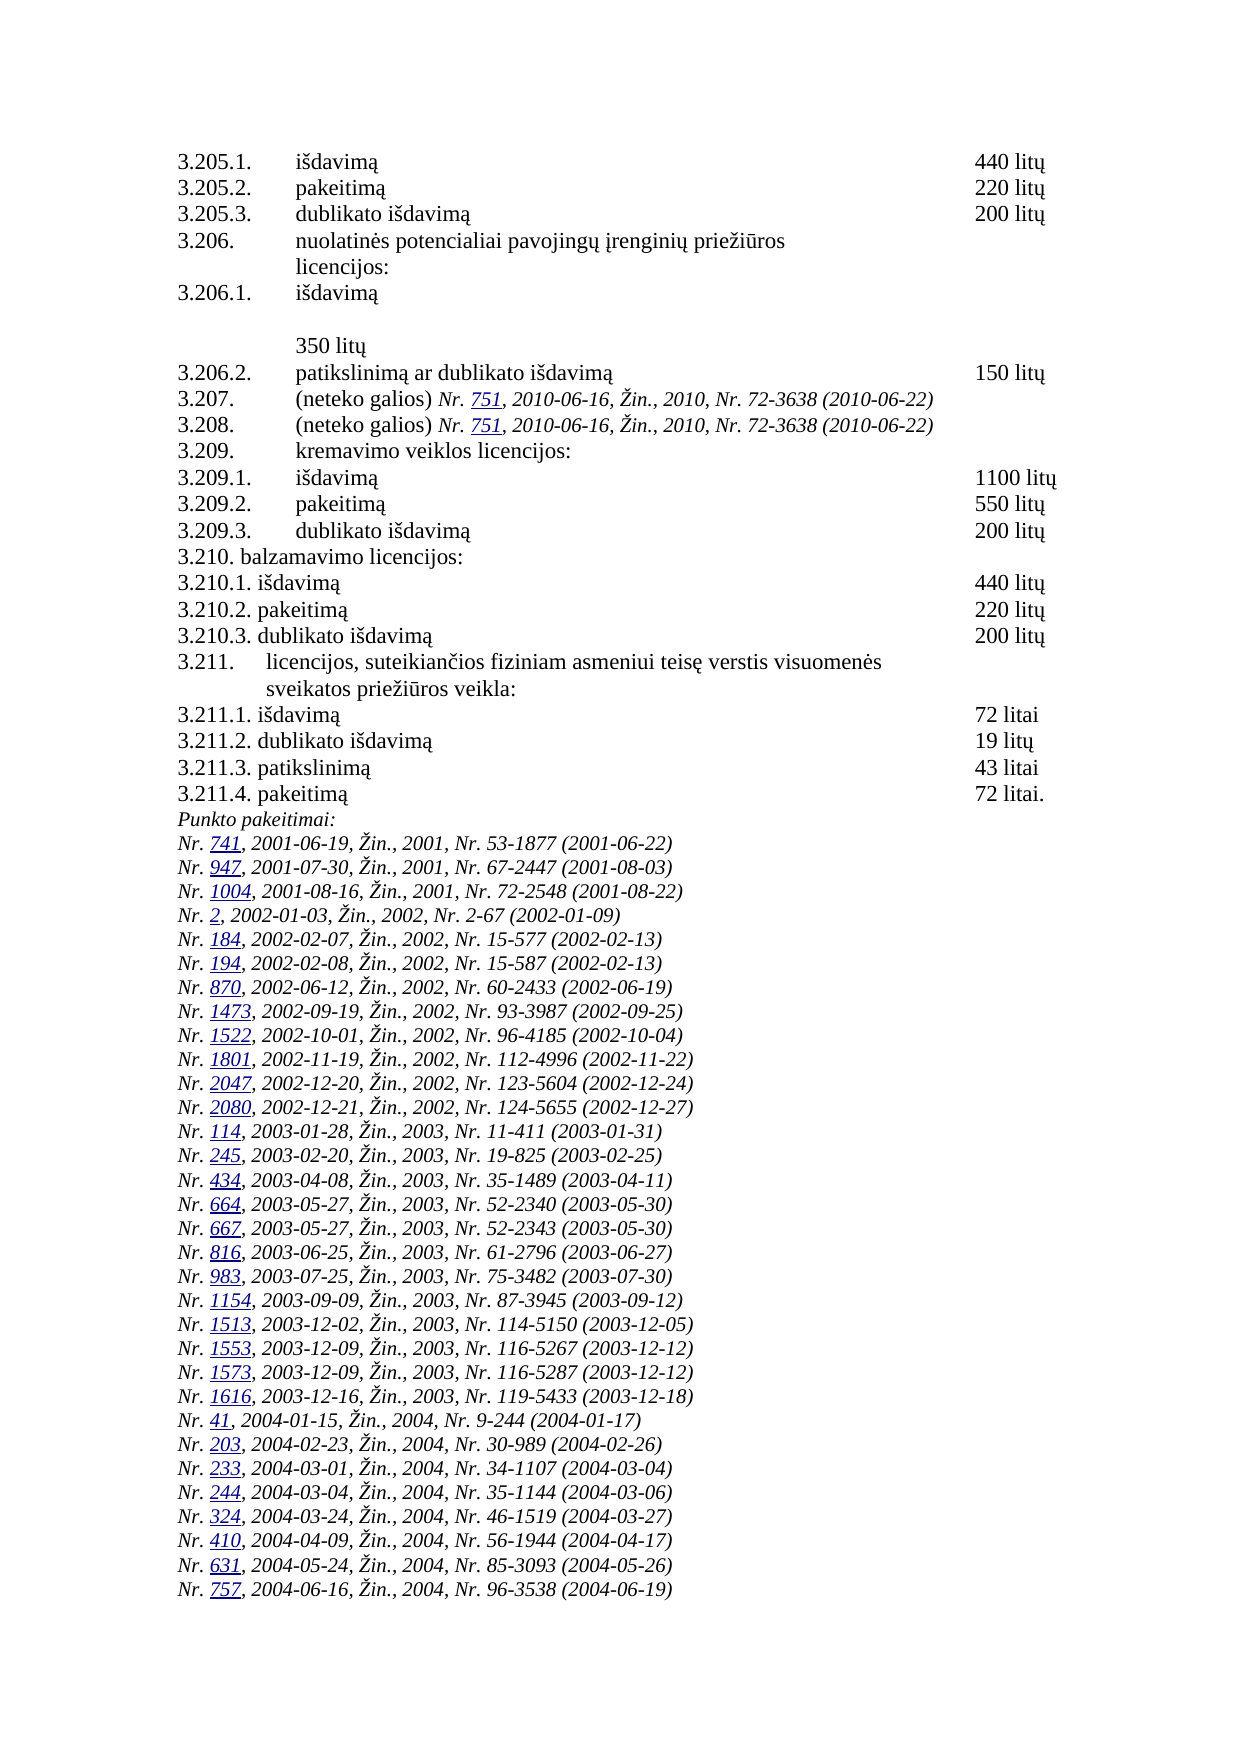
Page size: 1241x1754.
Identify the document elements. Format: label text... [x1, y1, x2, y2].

text Punkto pakeitimai: [177, 807, 1122, 831]
text Nr. 194, 2002-02-08, Žin., 2002, Nr. 15-587 (2002-02-13) [177, 951, 1122, 975]
text Nr. 667, 2003-05-27, Žin., 2003, Nr. 52-2343 (2003-05-30) [177, 1216, 1122, 1240]
text Nr. 1522, 2002-10-01, Žin., 2002, Nr. 96-4185 (2002-10-04) [177, 1023, 1122, 1047]
text 3.211. licencijos, suteikiančios fiziniam asmeniui teisę verstis visuomenės [177, 648, 960, 675]
text Nr. 983, 2003-07-25, Žin., 2003, Nr. 75-3482 (2003-07-30) [177, 1264, 1122, 1288]
text Nr. 1473, 2002-09-19, Žin., 2002, Nr. 93-3987 (2002-09-25) [177, 999, 1122, 1023]
text Nr. 245, 2003-02-20, Žin., 2003, Nr. 19-825 (2003-02-25) [177, 1143, 1122, 1167]
text Nr. 203, 2004-02-23, Žin., 2004, Nr. 30-989 (2004-02-26) [177, 1432, 1122, 1456]
text Nr. 1573, 2003-12-09, Žin., 2003, Nr. 116-5287 (2003-12-12) [177, 1360, 1122, 1384]
text 3.209.3. dublikato išdavimą 200 litų [177, 517, 1122, 543]
text 3.210.1. išdavimą 440 litų [177, 569, 1122, 596]
text Nr. 410, 2004-04-09, Žin., 2004, Nr. 56-1944 (2004-04-17) [177, 1528, 1122, 1552]
text Nr. 1154, 2003-09-09, Žin., 2003, Nr. 87-3945 (2003-09-12) [177, 1288, 1122, 1312]
text Nr. 1801, 2002-11-19, Žin., 2002, Nr. 112-4996 (2002-11-22) [177, 1047, 1122, 1071]
text 3.205.1. išdavimą 440 litų [177, 148, 1122, 174]
text Nr. 631, 2004-05-24, Žin., 2004, Nr. 85-3093 (2004-05-26) [177, 1552, 1122, 1577]
text Nr. 947, 2001-07-30, Žin., 2001, Nr. 67-2447 (2001-08-03) [177, 855, 1122, 879]
text Nr. 1616, 2003-12-16, Žin., 2003, Nr. 119-5433 (2003-12-18) [177, 1384, 1122, 1408]
text 3.210.2. pakeitimą 220 litų [177, 596, 1122, 622]
text 3.206.1. išdavimą 350 litų [177, 279, 856, 358]
text Nr. 2, 2002-01-03, Žin., 2002, Nr. 2-67 (2002-01-09) [177, 903, 1122, 927]
text 3.211.1. išdavimą 72 litai [177, 701, 1122, 727]
text Nr. 2080, 2002-12-21, Žin., 2002, Nr. 124-5655 (2002-12-27) [177, 1095, 1122, 1119]
text Nr. 41, 2004-01-15, Žin., 2004, Nr. 9-244 (2004-01-17) [177, 1408, 1122, 1432]
text 3.208. (neteko galios) Nr. 751, 2010-06-16, Žin., 2010, Nr. 72-3638 (2010-06-22) [177, 411, 1122, 438]
text 3.209.2. pakeitimą 550 litų [177, 490, 1122, 517]
text 3.205.3. dublikato išdavimą 200 litų [177, 200, 1122, 227]
text Nr. 434, 2003-04-08, Žin., 2003, Nr. 35-1489 (2003-04-11) [177, 1167, 1122, 1192]
text Nr. 1553, 2003-12-09, Žin., 2003, Nr. 116-5267 (2003-12-12) [177, 1336, 1122, 1360]
text Nr. 757, 2004-06-16, Žin., 2004, Nr. 96-3538 (2004-06-19) [177, 1577, 1122, 1601]
text 3.207. (neteko galios) Nr. 751, 2010-06-16, Žin., 2010, Nr. 72-3638 (2010-06-22) [177, 385, 1122, 411]
text 3.211.2. dublikato išdavimą 19 litų [177, 727, 1122, 754]
text Nr. 741, 2001-06-19, Žin., 2001, Nr. 53-1877 (2001-06-22) [177, 831, 1122, 855]
text 3.206.2. patikslinimą ar dublikato išdavimą 150 litų [177, 358, 1122, 385]
text Nr. 870, 2002-06-12, Žin., 2002, Nr. 60-2433 (2002-06-19) [177, 975, 1122, 999]
text Nr. 816, 2003-06-25, Žin., 2003, Nr. 61-2796 (2003-06-27) [177, 1240, 1122, 1264]
text 3.211.3. patikslinimą 43 litai [177, 754, 1122, 780]
text 3.209.1. išdavimą 1100 litų [177, 464, 1122, 490]
text 3.205.2. pakeitimą 220 litų [177, 174, 1122, 200]
text 3.210.3. dublikato išdavimą 200 litų [177, 622, 1122, 648]
text Nr. 114, 2003-01-28, Žin., 2003, Nr. 11-411 (2003-01-31) [177, 1119, 1122, 1143]
text Nr. 244, 2004-03-04, Žin., 2004, Nr. 35-1144 (2004-03-06) [177, 1480, 1122, 1504]
text 3.211.4. pakeitimą 72 litai. [177, 780, 1122, 807]
text 3.209. kremavimo veiklos licencijos: [177, 438, 1122, 464]
text 3.210. balzamavimo licencijos: [177, 543, 1122, 569]
text Nr. 184, 2002-02-07, Žin., 2002, Nr. 15-577 (2002-02-13) [177, 927, 1122, 951]
text Nr. 324, 2004-03-24, Žin., 2004, Nr. 46-1519 (2004-03-27) [177, 1504, 1122, 1528]
text Nr. 664, 2003-05-27, Žin., 2003, Nr. 52-2340 (2003-05-30) [177, 1192, 1122, 1216]
text Nr. 1513, 2003-12-02, Žin., 2003, Nr. 114-5150 (2003-12-05) [177, 1312, 1122, 1336]
text sveikatos priežiūros veikla: [177, 675, 960, 701]
text Nr. 2047, 2002-12-20, Žin., 2002, Nr. 123-5604 (2002-12-24) [177, 1071, 1122, 1095]
text Nr. 1004, 2001-08-16, Žin., 2001, Nr. 72-2548 (2001-08-22) [177, 879, 1122, 903]
text Nr. 233, 2004-03-01, Žin., 2004, Nr. 34-1107 (2004-03-04) [177, 1456, 1122, 1480]
text 3.206. nuolatinės potencialiai pavojingų įrenginių priežiūros licencijos: [177, 227, 856, 279]
